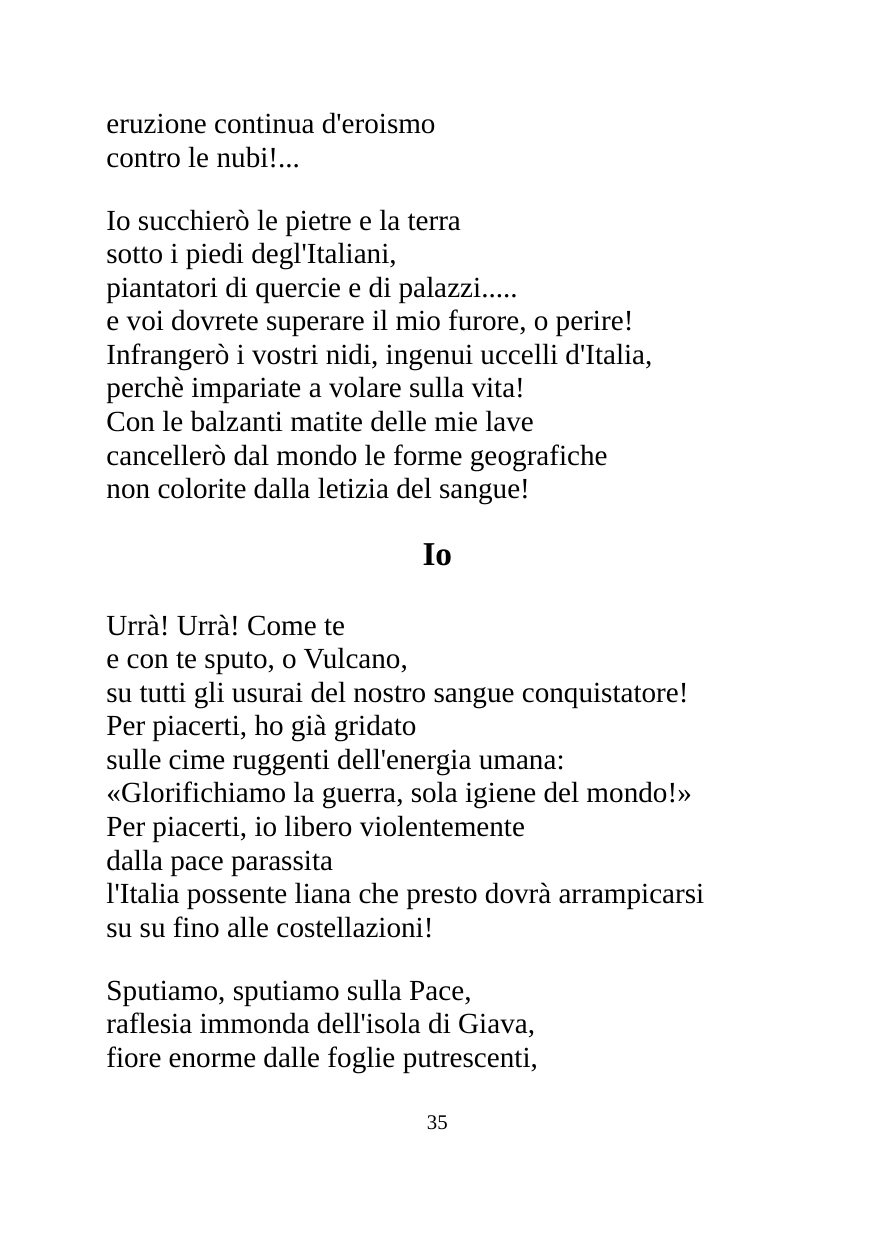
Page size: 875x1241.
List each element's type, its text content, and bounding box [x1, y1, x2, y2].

text Sputiamo, sputiamo sulla Pace, raflesia immonda dell'isola di Giava, fiore enorme dalle foglie putrescenti, [106, 973, 768, 1073]
text Io [106, 534, 768, 572]
text Io succhierò le pietre e la terra sotto i piedi degl'Italiani, piantatori di quercie e di palazzi..... e voi dovrete superare il mio furore, o perire! Infrangerò i vostri nidi, ingenui uccelli d'Italia, perchè impariate a volare sulla vita! Con le balzanti matite delle mie lave cancellerò dal mondo le forme geografiche non colorite dalla letizia del sangue! [106, 203, 768, 505]
text eruzione continua d'eroismo contro le nubi!... [106, 106, 768, 173]
text Urrà! Urrà! Come te e con te sputo, o Vulcano, su tutti gli usurai del nostro sangue conquistatore! Per piacerti, ho già gridato sulle cime ruggenti dell'energia umana: «Glorifichiamo la guerra, sola igiene del mondo!» Per piacerti, io libero violentemente dalla pace parassita l'Italia possente liana che presto dovrà arrampicarsi su su fino alle costellazioni! [106, 608, 768, 943]
